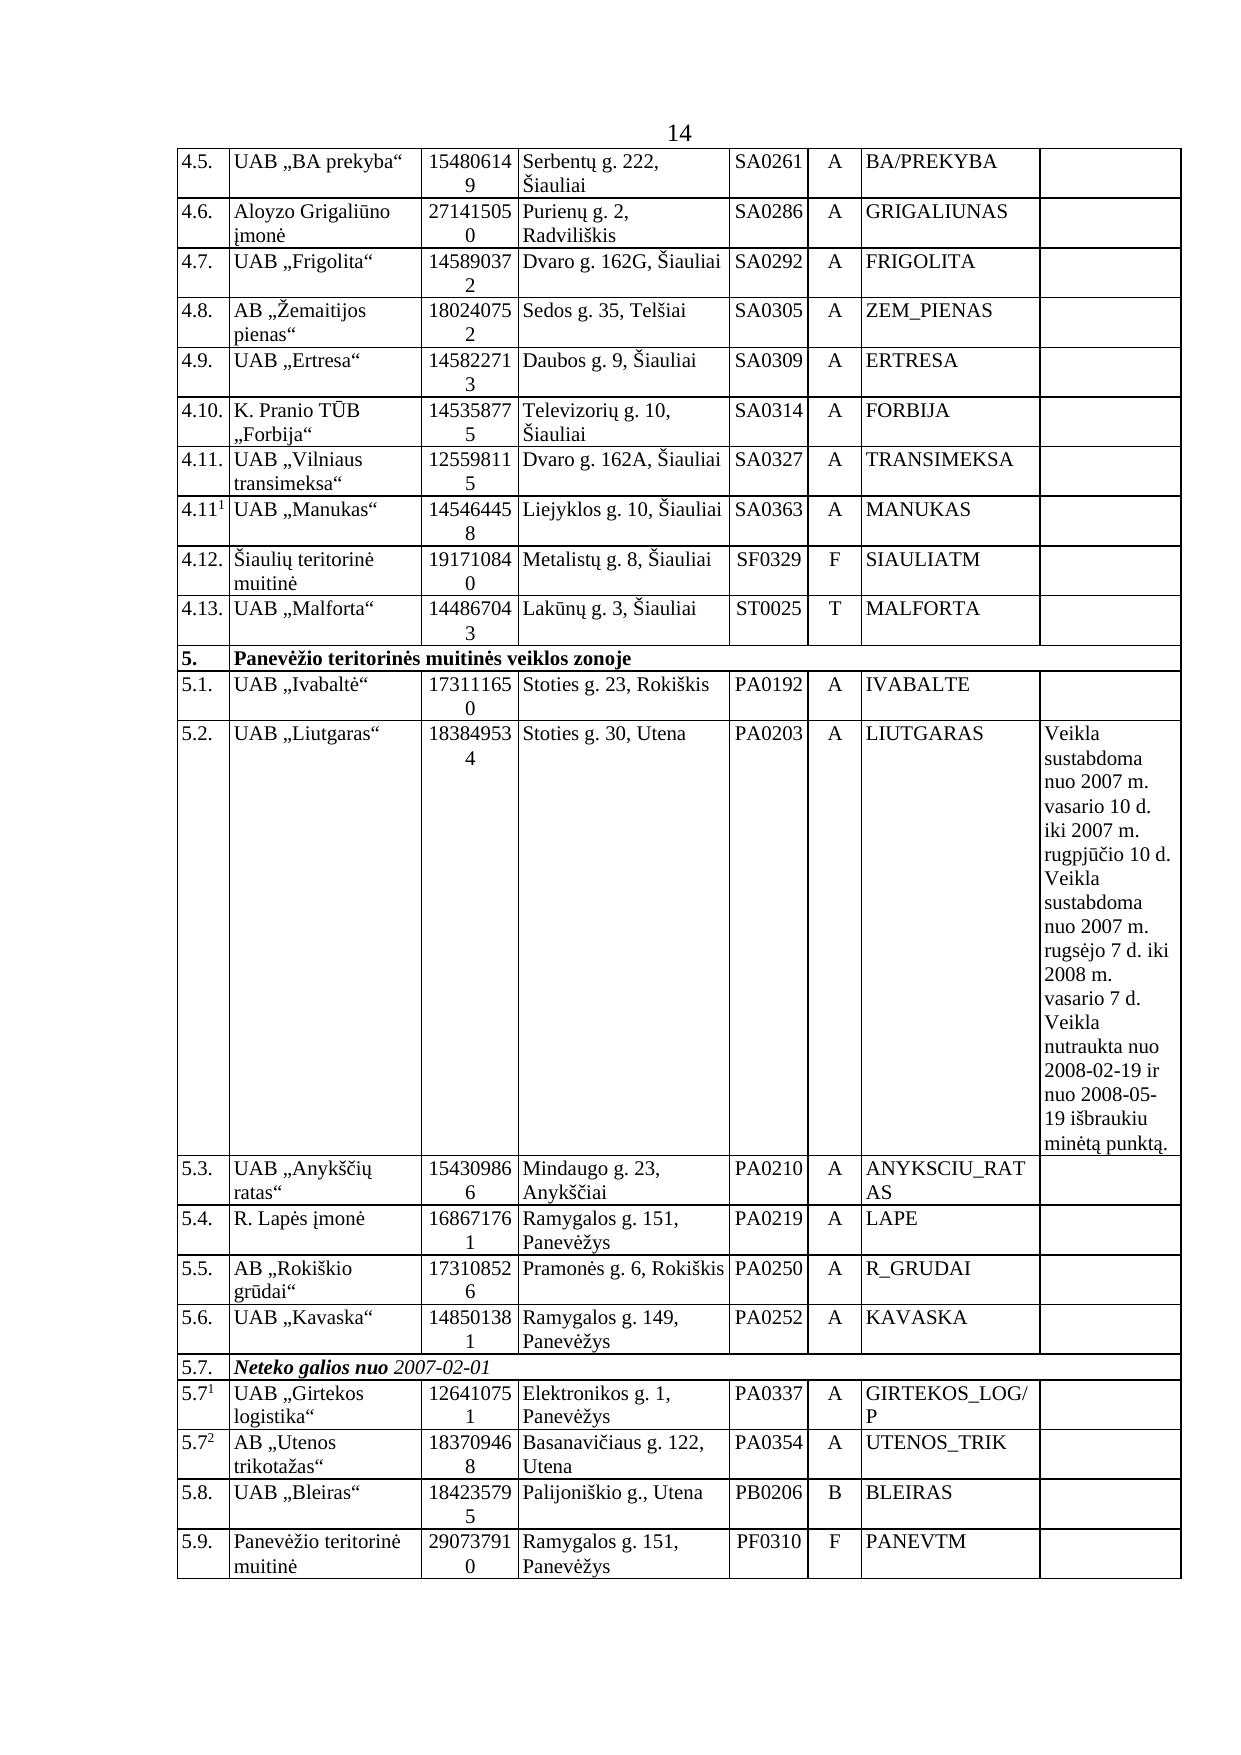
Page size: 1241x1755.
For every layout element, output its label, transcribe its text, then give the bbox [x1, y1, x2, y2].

table_cell 4.7. [178, 249, 229, 297]
table_cell UAB „Bleiras“ [230, 1480, 421, 1528]
table_cell PA0250 [730, 1256, 807, 1303]
table_cell Metalistų g. 8, Šiauliai [519, 547, 729, 595]
table_cell 5.3. [178, 1156, 229, 1204]
table_cell 4.5. [178, 149, 229, 197]
table_cell A [809, 1206, 861, 1254]
table_cell 183849534 [422, 721, 518, 1154]
table_cell A [809, 398, 861, 446]
table_cell SA0363 [730, 497, 807, 545]
table_cell [1041, 149, 1180, 197]
table_cell A [809, 1381, 861, 1428]
table_cell A [809, 348, 861, 396]
table_cell SA0305 [730, 298, 807, 346]
table_cell Stoties g. 23, Rokiškis [519, 672, 729, 720]
table_cell AB „Utenos trikotažas“ [230, 1430, 421, 1478]
table_cell 125598115 [422, 447, 518, 495]
table_cell Palijoniškio g., Utena [519, 1480, 729, 1528]
table_cell A [809, 1156, 861, 1204]
table_cell UAB „Vilniaus transimeksa“ [230, 447, 421, 495]
table_cell 148501381 [422, 1305, 518, 1353]
table_cell PB0206 [730, 1480, 807, 1528]
table_cell PA0219 [730, 1206, 807, 1254]
table_cell KAVASKA [862, 1305, 1039, 1353]
table_cell 191710840 [422, 547, 518, 595]
table_cell A [809, 497, 861, 545]
table_cell AB „Žemaitijos pienas“ [230, 298, 421, 346]
table_cell A [809, 1430, 861, 1478]
table_cell Serbentų g. 222, Šiauliai [519, 149, 729, 197]
table_cell UAB „Anykščių ratas“ [230, 1156, 421, 1204]
table_cell 5.5. [178, 1256, 229, 1303]
table_cell PA0210 [730, 1156, 807, 1204]
table_cell Šiaulių teritorinė muitinė [230, 547, 421, 595]
table_cell 173111650 [422, 672, 518, 720]
table_cell SF0329 [730, 547, 807, 595]
table_cell GIRTEKOS_LOG/P [862, 1381, 1039, 1428]
table_cell B [809, 1480, 861, 1528]
table_cell GRIGALIUNAS [862, 199, 1039, 247]
table_cell IVABALTE [862, 672, 1039, 720]
table_cell Lakūnų g. 3, Šiauliai [519, 596, 729, 644]
table_cell [1041, 1256, 1180, 1303]
table_cell Mindaugo g. 23, Anykščiai [519, 1156, 729, 1204]
table_cell 4.13. [178, 596, 229, 644]
table_cell 5.9. [178, 1530, 229, 1578]
table_cell 154309866 [422, 1156, 518, 1204]
table_cell [1041, 1430, 1180, 1478]
table_cell UAB „Malforta“ [230, 596, 421, 644]
table_cell Aloyzo Grigaliūno įmonė [230, 199, 421, 247]
table_cell PA0252 [730, 1305, 807, 1353]
table_cell [1041, 1381, 1180, 1428]
table_cell [1041, 497, 1180, 545]
table_cell PA0203 [730, 721, 807, 1154]
table_cell [1041, 298, 1180, 346]
table_cell A [809, 1256, 861, 1303]
table_cell [1041, 1480, 1180, 1528]
table_cell PA0337 [730, 1381, 807, 1428]
table_cell [1041, 1530, 1180, 1578]
table_cell ANYKSCIU_RATAS [862, 1156, 1039, 1204]
table_cell FRIGOLITA [862, 249, 1039, 297]
table_cell 145822713 [422, 348, 518, 396]
table_cell Elektronikos g. 1, Panevėžys [519, 1381, 729, 1428]
table_cell 183709468 [422, 1430, 518, 1478]
table_cell UAB „Ivabaltė“ [230, 672, 421, 720]
table_cell 290737910 [422, 1530, 518, 1578]
table_cell PA0192 [730, 672, 807, 720]
table_cell Basanavičiaus g. 122, Utena [519, 1430, 729, 1478]
table_cell PA0354 [730, 1430, 807, 1478]
table_cell R_GRUDAI [862, 1256, 1039, 1303]
table_cell 5. [178, 646, 229, 670]
table_cell ZEM_PIENAS [862, 298, 1039, 346]
table_cell [1041, 348, 1180, 396]
table_cell 154806149 [422, 149, 518, 197]
table_cell BLEIRAS [862, 1480, 1039, 1528]
table_cell PF0310 [730, 1530, 807, 1578]
table_cell 145890372 [422, 249, 518, 297]
table_cell [1041, 199, 1180, 247]
table_cell [1041, 1206, 1180, 1254]
table_cell 4.6. [178, 199, 229, 247]
table_cell SA0292 [730, 249, 807, 297]
table_cell Liejyklos g. 10, Šiauliai [519, 497, 729, 545]
table_cell Ramygalos g. 149, Panevėžys [519, 1305, 729, 1353]
table_cell AB „Rokiškio grūdai“ [230, 1256, 421, 1303]
table_cell UAB „BA prekyba“ [230, 149, 421, 197]
table_cell 4.8. [178, 298, 229, 346]
table_cell [1041, 447, 1180, 495]
table_cell UAB „Ertresa“ [230, 348, 421, 396]
table_cell UAB „Kavaska“ [230, 1305, 421, 1353]
table_cell Veikla sustabdoma nuo 2007 m. vasario 10 d. iki 2007 m. rugpjūčio 10 d. Veikla sustabdoma nuo 2007 m. rugsėjo 7 d. iki 2008 m. vasario 7 d. Veikla nutraukta nuo 2008-02-19 ir nuo 2008-05-19 išbraukiu minėtą punktą. [1041, 721, 1180, 1154]
table_cell 126410751 [422, 1381, 518, 1428]
table_cell Pramonės g. 6, Rokiškis [519, 1256, 729, 1303]
table_cell 4.9. [178, 348, 229, 396]
table_cell MALFORTA [862, 596, 1039, 644]
table_cell MANUKAS [862, 497, 1039, 545]
table_cell LAPE [862, 1206, 1039, 1254]
table_cell SA0286 [730, 199, 807, 247]
table_cell Purienų g. 2, Radviliškis [519, 199, 729, 247]
table_cell TRANSIMEKSA [862, 447, 1039, 495]
table_cell Dvaro g. 162A, Šiauliai [519, 447, 729, 495]
table_cell Ramygalos g. 151, Panevėžys [519, 1530, 729, 1578]
table_cell SA0314 [730, 398, 807, 446]
table_cell 271415050 [422, 199, 518, 247]
table_cell A [809, 672, 861, 720]
table_cell 173108526 [422, 1256, 518, 1303]
table_cell UAB „Manukas“ [230, 497, 421, 545]
table_cell 168671761 [422, 1206, 518, 1254]
table_cell Stoties g. 30, Utena [519, 721, 729, 1154]
table_cell F [809, 1530, 861, 1578]
table_cell [1041, 249, 1180, 297]
table_cell SA0327 [730, 447, 807, 495]
table_cell 4.10. [178, 398, 229, 446]
table_cell 145464458 [422, 497, 518, 545]
table_cell F [809, 547, 861, 595]
table_cell 180240752 [422, 298, 518, 346]
table_cell 4.11. [178, 447, 229, 495]
table_cell Panevėžio teritorinė muitinė [230, 1530, 421, 1578]
table_cell Sedos g. 35, Telšiai [519, 298, 729, 346]
table_cell BA/PREKYBA [862, 149, 1039, 197]
table_cell 5.4. [178, 1206, 229, 1254]
table_cell A [809, 199, 861, 247]
table_cell UAB „Girtekos logistika“ [230, 1381, 421, 1428]
table_cell UTENOS_TRIK [862, 1430, 1039, 1478]
table_cell 4.12. [178, 547, 229, 595]
table_cell PANEVTM [862, 1530, 1039, 1578]
table_cell 184235795 [422, 1480, 518, 1528]
table_cell 144867043 [422, 596, 518, 644]
table_cell A [809, 149, 861, 197]
table_cell [1041, 398, 1180, 446]
table_cell Ramygalos g. 151, Panevėžys [519, 1206, 729, 1254]
table_cell SA0261 [730, 149, 807, 197]
table_cell 5.72 [178, 1430, 229, 1478]
table_cell ERTRESA [862, 348, 1039, 396]
table_cell 5.8. [178, 1480, 229, 1528]
table_cell T [809, 596, 861, 644]
table_cell R. Lapės įmonė [230, 1206, 421, 1254]
table_cell A [809, 447, 861, 495]
table_cell A [809, 1305, 861, 1353]
table_cell UAB „Liutgaras“ [230, 721, 421, 1154]
table_cell [1041, 1156, 1180, 1204]
table_cell [1041, 596, 1180, 644]
table_cell 4.111 [178, 497, 229, 545]
table_cell 5.6. [178, 1305, 229, 1353]
table_cell A [809, 721, 861, 1154]
table_cell [1041, 672, 1180, 720]
table_cell A [809, 298, 861, 346]
table_cell LIUTGARAS [862, 721, 1039, 1154]
table_cell 5.1. [178, 672, 229, 720]
table_cell Daubos g. 9, Šiauliai [519, 348, 729, 396]
table_cell 5.2. [178, 721, 229, 1154]
table_cell 5.7. [178, 1355, 229, 1379]
table_cell 5.71 [178, 1381, 229, 1428]
table_cell 145358775 [422, 398, 518, 446]
table_cell [1041, 547, 1180, 595]
table_cell [1041, 1305, 1180, 1353]
table_cell A [809, 249, 861, 297]
table_cell UAB „Frigolita“ [230, 249, 421, 297]
table_cell Panevėžio teritorinės muitinės veiklos zonoje [230, 646, 1180, 670]
table_cell Neteko galios nuo 2007-02-01 [230, 1355, 1180, 1379]
table_cell Dvaro g. 162G, Šiauliai [519, 249, 729, 297]
table_cell SIAULIATM [862, 547, 1039, 595]
table_cell SA0309 [730, 348, 807, 396]
table_cell FORBIJA [862, 398, 1039, 446]
table_cell K. Pranio TŪB „Forbija“ [230, 398, 421, 446]
table_cell ST0025 [730, 596, 807, 644]
table_cell Televizorių g. 10, Šiauliai [519, 398, 729, 446]
